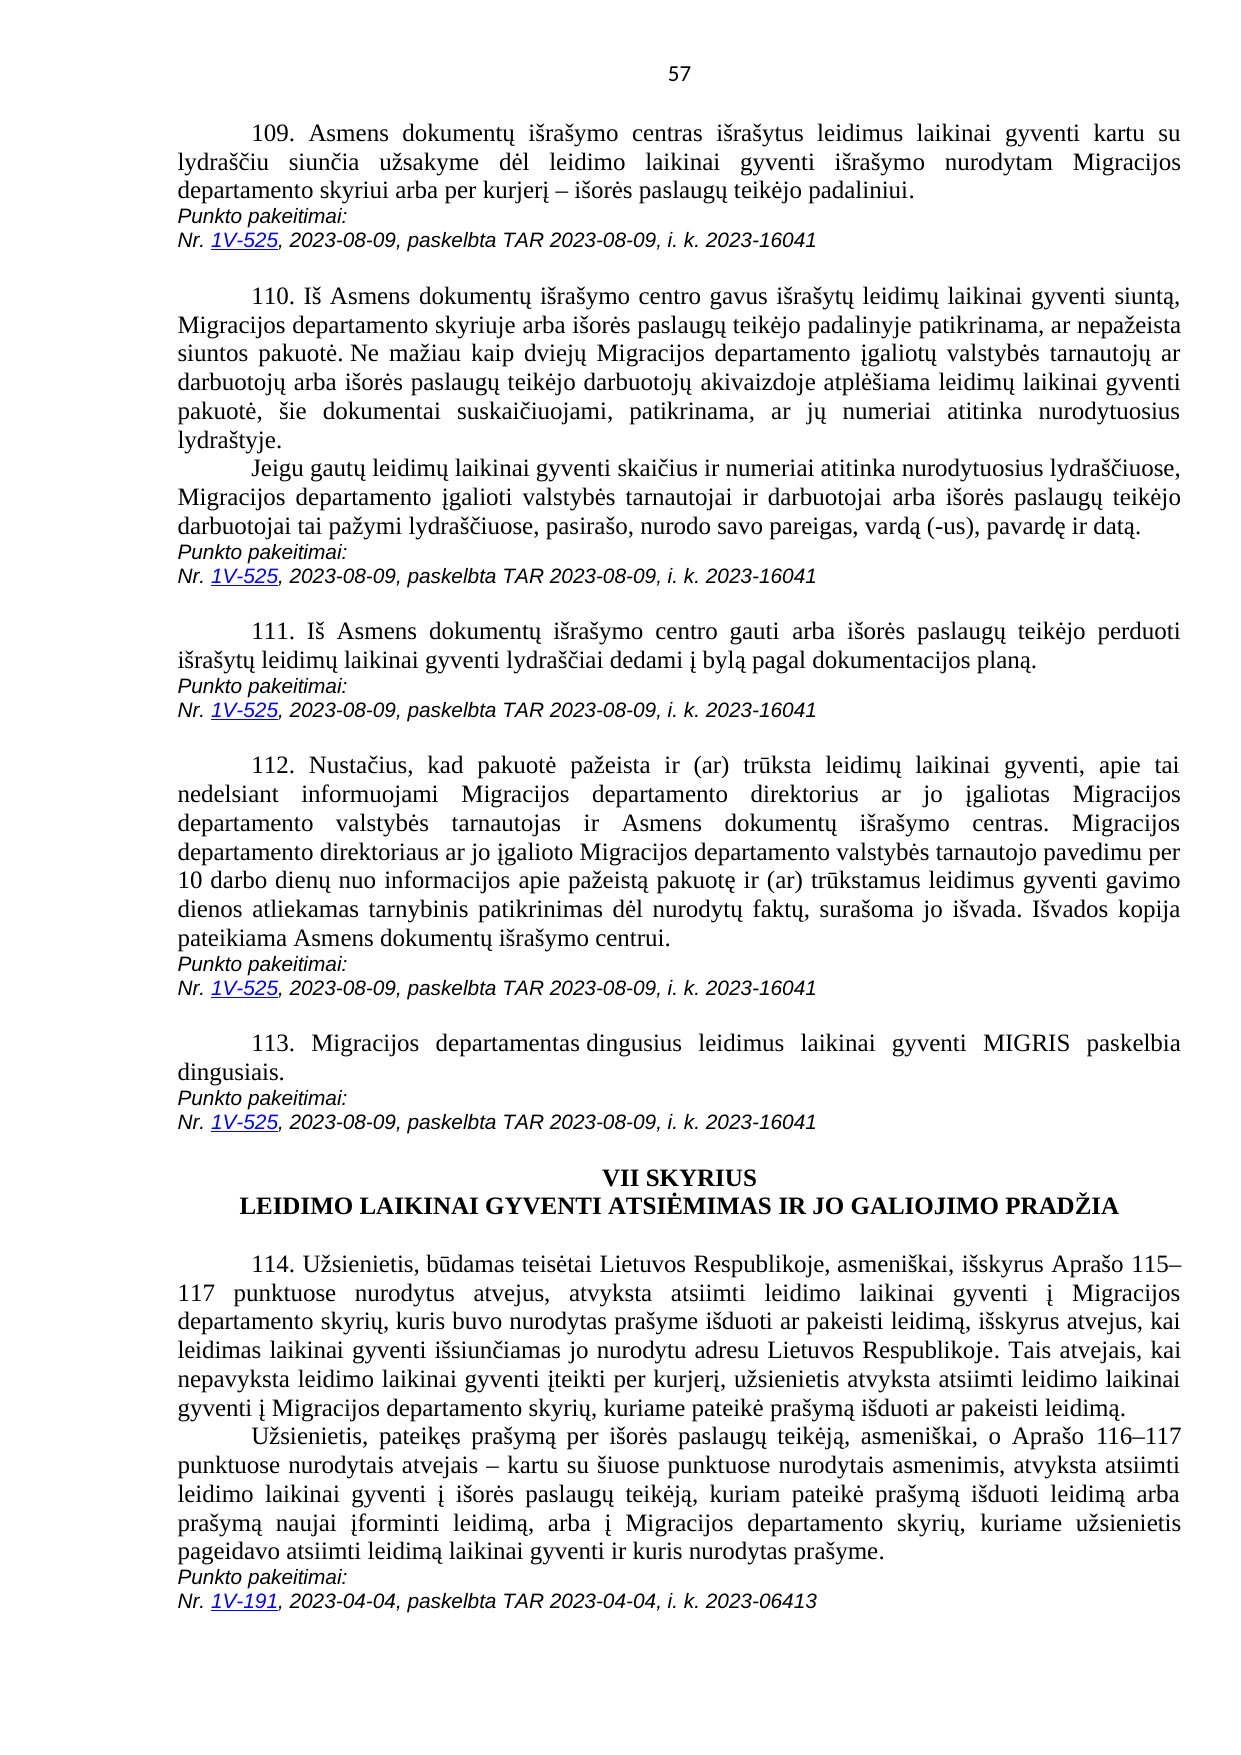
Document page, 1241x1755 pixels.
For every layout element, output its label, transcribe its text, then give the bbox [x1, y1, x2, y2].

text Jeigu gautų leidimų laikinai gyventi skaičius ir numeriai atitinka nurodytuosius lydraščiuose, Migracijos departamento įgalioti valstybės tarnautojai ir darbuotojai arba išorės paslaugų teikėjo darbuotojai tai pažymi lydraščiuose, pasirašo, nurodo savo pareigas, vardą (-us), pavardę ir datą. [177, 453, 1181, 540]
text Užsienietis, pateikęs prašymą per išorės paslaugų teikėją, asmeniškai, o Aprašo 116–117 punktuose nurodytais atvejais – kartu su šiuose punktuose nurodytais asmenimis, atvyksta atsiimti leidimo laikinai gyventi į išorės paslaugų teikėją, kuriam pateikė prašymą išduoti leidimą arba prašymą naujai įforminti leidimą, arba į Migracijos departamento skyrių, kuriame užsienietis pageidavo atsiimti leidimą laikinai gyventi ir kuris nurodytas prašyme. [177, 1421, 1181, 1565]
text Nr. 1V-525, 2023-08-09, paskelbta TAR 2023-08-09, i. k. 2023-16041 [177, 1110, 1181, 1134]
text Nr. 1V-525, 2023-08-09, paskelbta TAR 2023-08-09, i. k. 2023-16041 [177, 698, 1181, 722]
text Nr. 1V-525, 2023-08-09, paskelbta TAR 2023-08-09, i. k. 2023-16041 [177, 976, 1181, 1000]
text Nr. 1V-191, 2023-04-04, paskelbta TAR 2023-04-04, i. k. 2023-06413 [177, 1589, 1181, 1613]
text 110. Iš Asmens dokumentų išrašymo centro gavus išrašytų leidimų laikinai gyventi siuntą, Migracijos departamento skyriuje arba išorės paslaugų teikėjo padalinyje patikrinama, ar nepažeista siuntos pakuotė. Ne mažiau kaip dviejų Migracijos departamento įgaliotų valstybės tarnautojų ar darbuotojų arba išorės paslaugų teikėjo darbuotojų akivaizdoje atplėšiama leidimų laikinai gyventi pakuotė, šie dokumentai suskaičiuojami, patikrinama, ar jų numeriai atitinka nurodytuosius lydraštyje. [177, 281, 1181, 453]
text Punkto pakeitimai: [177, 952, 1181, 976]
text Punkto pakeitimai: [177, 1086, 1181, 1110]
text 114. Užsienietis, būdamas teisėtai Lietuvos Respublikoje, asmeniškai, išskyrus Aprašo 115–117 punktuose nurodytus atvejus, atvyksta atsiimti leidimo laikinai gyventi į Migracijos departamento skyrių, kuris buvo nurodytas prašyme išduoti ar pakeisti leidimą, išskyrus atvejus, kai leidimas laikinai gyventi išsiunčiamas jo nurodytu adresu Lietuvos Respublikoje. Tais atvejais, kai nepavyksta leidimo laikinai gyventi įteikti per kurjerį, užsienietis atvyksta atsiimti leidimo laikinai gyventi į Migracijos departamento skyrių, kuriame pateikė prašymą išduoti ar pakeisti leidimą. [177, 1249, 1181, 1421]
text 113. Migracijos departamentas dingusius leidimus laikinai gyventi MIGRIS paskelbia dingusiais. [177, 1028, 1181, 1086]
text Nr. 1V-525, 2023-08-09, paskelbta TAR 2023-08-09, i. k. 2023-16041 [177, 564, 1181, 588]
text 109. Asmens dokumentų išrašymo centras išrašytus leidimus laikinai gyventi kartu su lydraščiu siunčia užsakyme dėl leidimo laikinai gyventi išrašymo nurodytam Migracijos departamento skyriui arba per kurjerį – išorės paslaugų teikėjo padaliniui. [177, 118, 1181, 204]
text Punkto pakeitimai: [177, 204, 1181, 228]
text 111. Iš Asmens dokumentų išrašymo centro gauti arba išorės paslaugų teikėjo perduoti išrašytų leidimų laikinai gyventi lydraščiai dedami į bylą pagal dokumentacijos planą. [177, 616, 1181, 674]
text VII SKYRIUS [177, 1163, 1181, 1191]
text Punkto pakeitimai: [177, 674, 1181, 698]
text LEIDIMO LAIKINAI GYVENTI ATSIĖMIMAS IR JO GALIOJIMO PRADŽIA [177, 1191, 1181, 1220]
text Punkto pakeitimai: [177, 1565, 1181, 1589]
text Punkto pakeitimai: [177, 540, 1181, 564]
text 112. Nustačius, kad pakuotė pažeista ir (ar) trūksta leidimų laikinai gyventi, apie tai nedelsiant informuojami Migracijos departamento direktorius ar jo įgaliotas Migracijos departamento valstybės tarnautojas ir Asmens dokumentų išrašymo centras. Migracijos departamento direktoriaus ar jo įgalioto Migracijos departamento valstybės tarnautojo pavedimu per 10 darbo dienų nuo informacijos apie pažeistą pakuotę ir (ar) trūkstamus leidimus gyventi gavimo dienos atliekamas tarnybinis patikrinimas dėl nurodytų faktų, surašoma jo išvada. Išvados kopija pateikiama Asmens dokumentų išrašymo centrui. [177, 751, 1181, 952]
text Nr. 1V-525, 2023-08-09, paskelbta TAR 2023-08-09, i. k. 2023-16041 [177, 228, 1181, 252]
